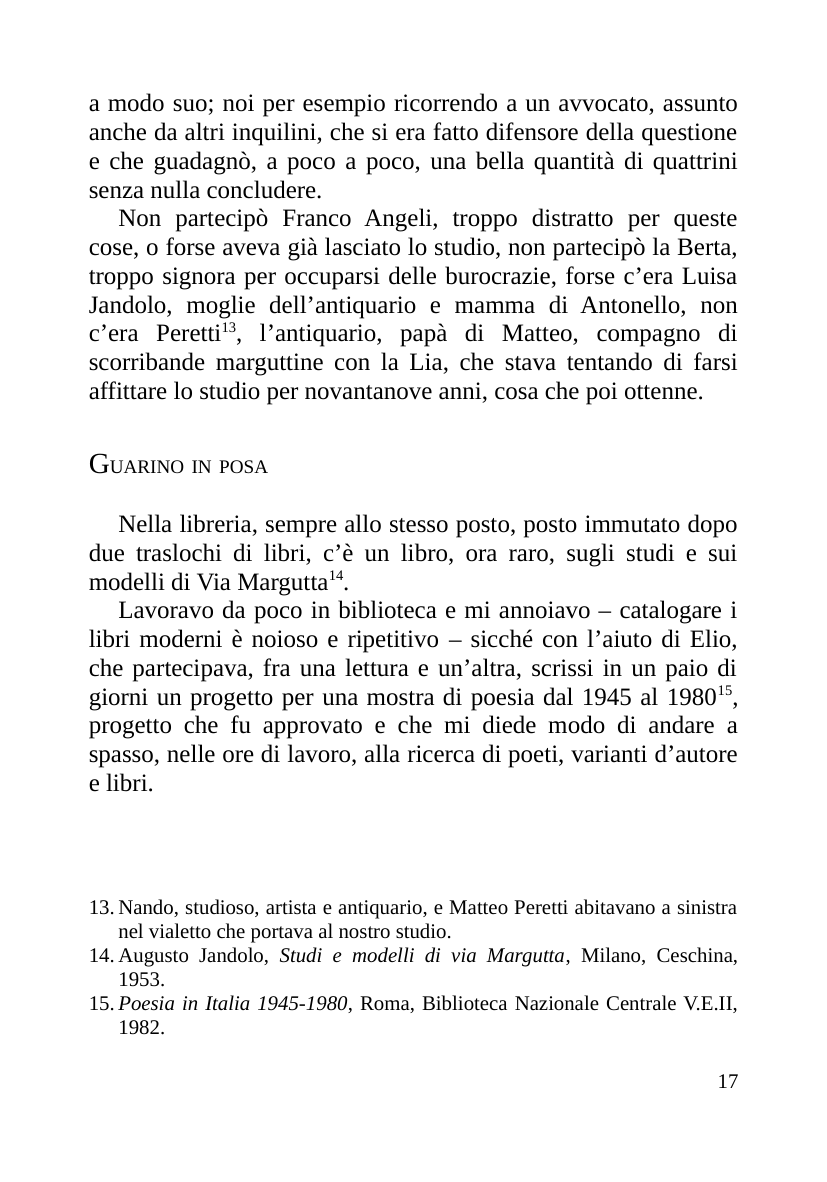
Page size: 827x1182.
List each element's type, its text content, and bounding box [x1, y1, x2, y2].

text Lavoravo da poco in biblioteca e mi annoiavo – catalogare i libri moderni è noioso e ripetitivo – sicché con l’aiuto di Elio, che partecipava, fra una lettura e un’altra, scrissi in un paio di giorni un progetto per una mostra di poesia dal 1945 al 1980, progetto che fu approvato e che mi diede modo di andare a spasso, nelle ore di lavoro, alla ricerca di poeti, varianti d’autore e libri. [88, 595, 738, 797]
text a modo suo; noi per esempio ricorrendo a un avvocato, assunto anche da altri inquilini, che si era fatto difensore della questione e che guadagnò, a poco a poco, una bella quantità di quattrini senza nulla concludere. [88, 88, 738, 203]
text Nando, studioso, artista e antiquario, e Matteo Peretti abitavano a sinistra nel vialetto che portava al nostro studio. [88, 895, 738, 943]
text Augusto Jandolo, Studi e modelli di via Margutta, Milano, Ceschina, 1953. [88, 943, 738, 991]
text Poesia in Italia 1945-1980, Roma, Biblioteca Nazionale Centrale V.E.II, 1982. [88, 991, 738, 1039]
text Non partecipò Franco Angeli, troppo distratto per queste cose, o forse aveva già lasciato lo studio, non partecipò la Berta, troppo signora per occuparsi delle burocrazie, forse c’era Luisa Jandolo, moglie dell’antiquario e mamma di Antonello, non c’era Peretti, l’antiquario, papà di Matteo, compagno di scorribande marguttine con la Lia, che stava tentando di farsi affittare lo studio per novantanove anni, cosa che poi ottenne. [88, 203, 738, 405]
text Nella libreria, sempre allo stesso posto, posto immutato dopo due traslochi di libri, c’è un libro, ora raro, sugli studi e sui modelli di Via Margutta. [88, 509, 738, 595]
text Guarino in posa [88, 446, 738, 480]
